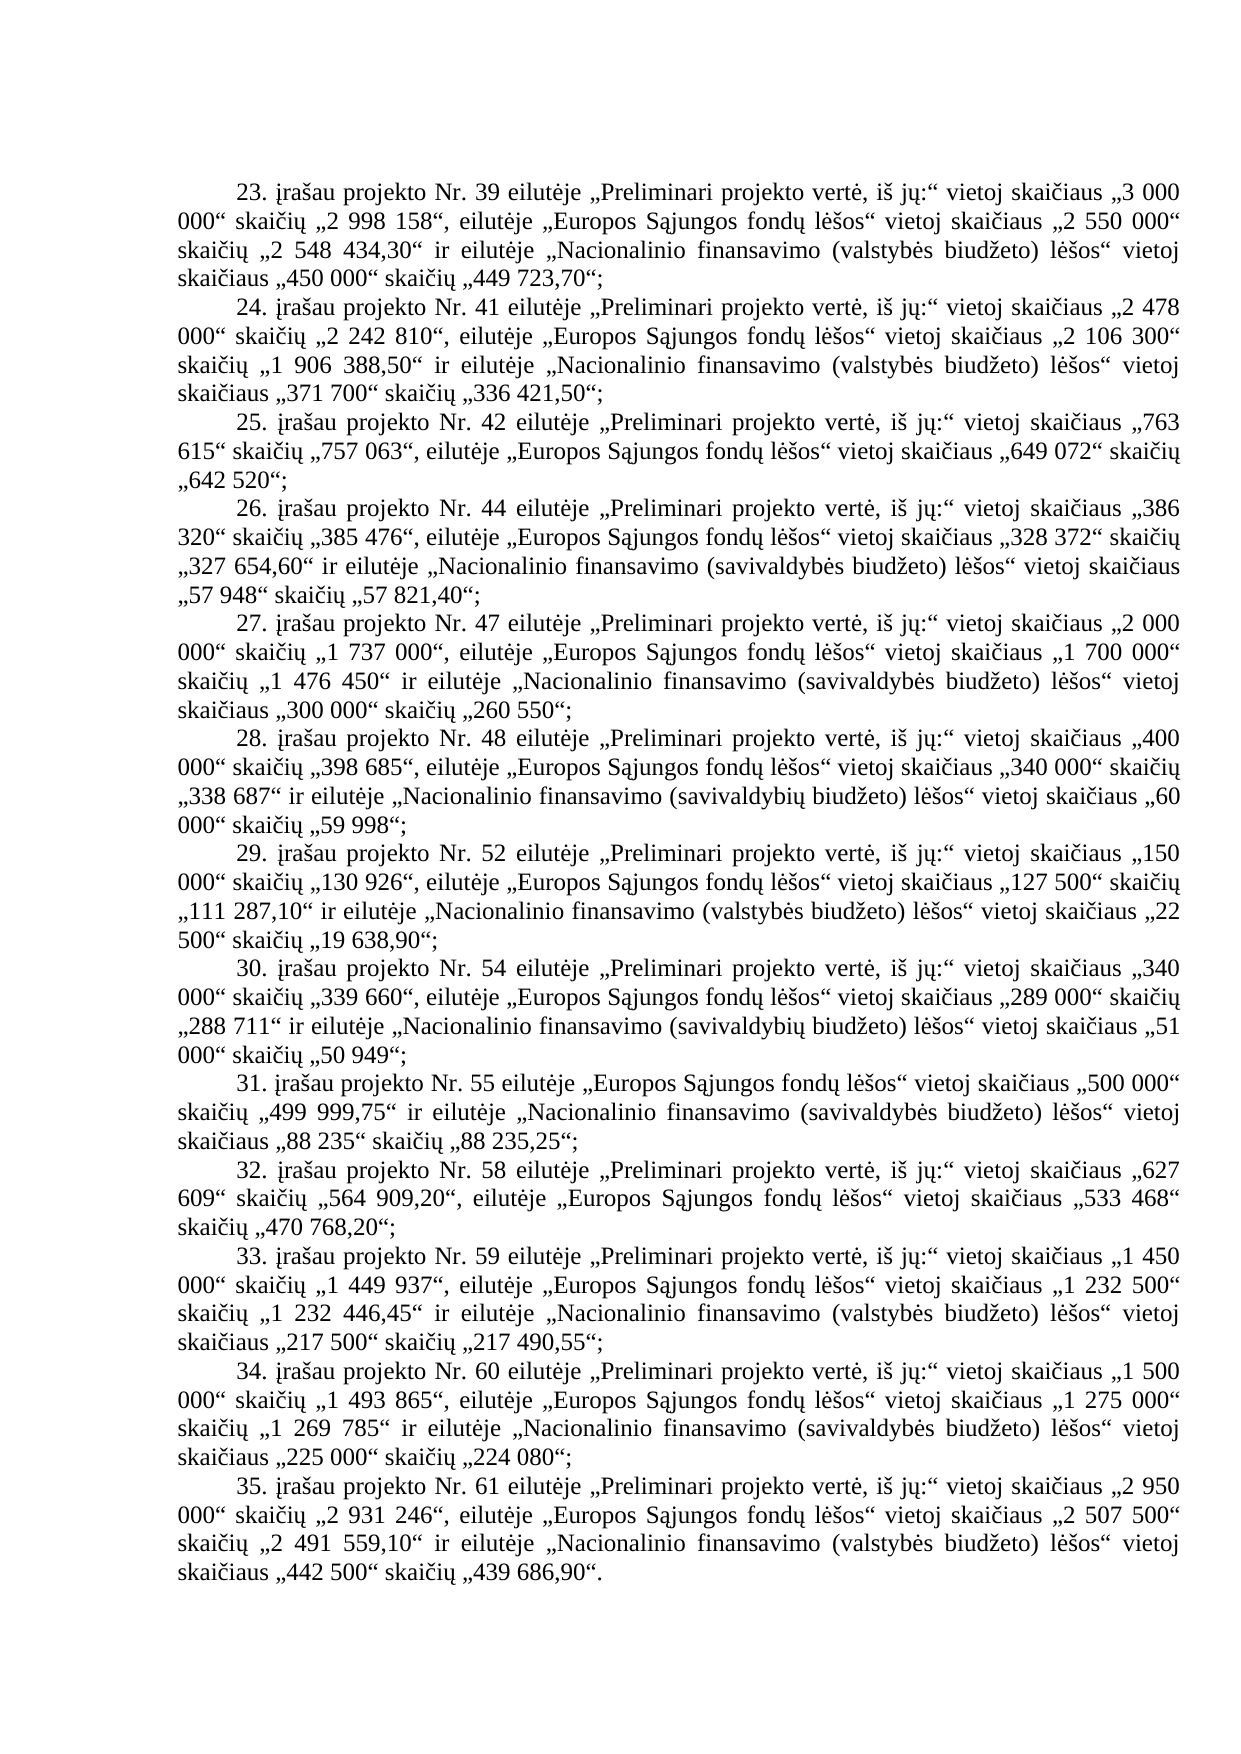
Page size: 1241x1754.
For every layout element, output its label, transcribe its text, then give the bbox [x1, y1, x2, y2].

text 35. įrašau projekto Nr. 61 eilutėje „Preliminari projekto vertė, iš jų:“ vietoj skaičiaus „2 950 000“ skaičių „2 931 246“, eilutėje „Europos Sąjungos fondų lėšos“ vietoj skaičiaus „2 507 500“ skaičių „2 491 559,10“ ir eilutėje „Nacionalinio finansavimo (valstybės biudžeto) lėšos“ vietoj skaičiaus „442 500“ skaičių „439 686,90“. [177, 1471, 1181, 1586]
text 28. įrašau projekto Nr. 48 eilutėje „Preliminari projekto vertė, iš jų:“ vietoj skaičiaus „400 000“ skaičių „398 685“, eilutėje „Europos Sąjungos fondų lėšos“ vietoj skaičiaus „340 000“ skaičių „338 687“ ir eilutėje „Nacionalinio finansavimo (savivaldybių biudžeto) lėšos“ vietoj skaičiaus „60 000“ skaičių „59 998“; [177, 723, 1181, 838]
text 27. įrašau projekto Nr. 47 eilutėje „Preliminari projekto vertė, iš jų:“ vietoj skaičiaus „2 000 000“ skaičių „1 737 000“, eilutėje „Europos Sąjungos fondų lėšos“ vietoj skaičiaus „1 700 000“ skaičių „1 476 450“ ir eilutėje „Nacionalinio finansavimo (savivaldybės biudžeto) lėšos“ vietoj skaičiaus „300 000“ skaičių „260 550“; [177, 608, 1181, 723]
text 29. įrašau projekto Nr. 52 eilutėje „Preliminari projekto vertė, iš jų:“ vietoj skaičiaus „150 000“ skaičių „130 926“, eilutėje „Europos Sąjungos fondų lėšos“ vietoj skaičiaus „127 500“ skaičių „111 287,10“ ir eilutėje „Nacionalinio finansavimo (valstybės biudžeto) lėšos“ vietoj skaičiaus „22 500“ skaičių „19 638,90“; [177, 838, 1181, 953]
text 25. įrašau projekto Nr. 42 eilutėje „Preliminari projekto vertė, iš jų:“ vietoj skaičiaus „763 615“ skaičių „757 063“, eilutėje „Europos Sąjungos fondų lėšos“ vietoj skaičiaus „649 072“ skaičių „642 520“; [177, 407, 1181, 493]
text 30. įrašau projekto Nr. 54 eilutėje „Preliminari projekto vertė, iš jų:“ vietoj skaičiaus „340 000“ skaičių „339 660“, eilutėje „Europos Sąjungos fondų lėšos“ vietoj skaičiaus „289 000“ skaičių „288 711“ ir eilutėje „Nacionalinio finansavimo (savivaldybių biudžeto) lėšos“ vietoj skaičiaus „51 000“ skaičių „50 949“; [177, 953, 1181, 1068]
text 24. įrašau projekto Nr. 41 eilutėje „Preliminari projekto vertė, iš jų:“ vietoj skaičiaus „2 478 000“ skaičių „2 242 810“, eilutėje „Europos Sąjungos fondų lėšos“ vietoj skaičiaus „2 106 300“ skaičių „1 906 388,50“ ir eilutėje „Nacionalinio finansavimo (valstybės biudžeto) lėšos“ vietoj skaičiaus „371 700“ skaičių „336 421,50“; [177, 292, 1181, 407]
text 33. įrašau projekto Nr. 59 eilutėje „Preliminari projekto vertė, iš jų:“ vietoj skaičiaus „1 450 000“ skaičių „1 449 937“, eilutėje „Europos Sąjungos fondų lėšos“ vietoj skaičiaus „1 232 500“ skaičių „1 232 446,45“ ir eilutėje „Nacionalinio finansavimo (valstybės biudžeto) lėšos“ vietoj skaičiaus „217 500“ skaičių „217 490,55“; [177, 1241, 1181, 1356]
text 26. įrašau projekto Nr. 44 eilutėje „Preliminari projekto vertė, iš jų:“ vietoj skaičiaus „386 320“ skaičių „385 476“, eilutėje „Europos Sąjungos fondų lėšos“ vietoj skaičiaus „328 372“ skaičių „327 654,60“ ir eilutėje „Nacionalinio finansavimo (savivaldybės biudžeto) lėšos“ vietoj skaičiaus „57 948“ skaičių „57 821,40“; [177, 493, 1181, 608]
text 31. įrašau projekto Nr. 55 eilutėje „Europos Sąjungos fondų lėšos“ vietoj skaičiaus „500 000“ skaičių „499 999,75“ ir eilutėje „Nacionalinio finansavimo (savivaldybės biudžeto) lėšos“ vietoj skaičiaus „88 235“ skaičių „88 235,25“; [177, 1068, 1181, 1155]
text 23. įrašau projekto Nr. 39 eilutėje „Preliminari projekto vertė, iš jų:“ vietoj skaičiaus „3 000 000“ skaičių „2 998 158“, eilutėje „Europos Sąjungos fondų lėšos“ vietoj skaičiaus „2 550 000“ skaičių „2 548 434,30“ ir eilutėje „Nacionalinio finansavimo (valstybės biudžeto) lėšos“ vietoj skaičiaus „450 000“ skaičių „449 723,70“; [177, 177, 1181, 292]
text 32. įrašau projekto Nr. 58 eilutėje „Preliminari projekto vertė, iš jų:“ vietoj skaičiaus „627 609“ skaičių „564 909,20“, eilutėje „Europos Sąjungos fondų lėšos“ vietoj skaičiaus „533 468“ skaičių „470 768,20“; [177, 1155, 1181, 1241]
text 34. įrašau projekto Nr. 60 eilutėje „Preliminari projekto vertė, iš jų:“ vietoj skaičiaus „1 500 000“ skaičių „1 493 865“, eilutėje „Europos Sąjungos fondų lėšos“ vietoj skaičiaus „1 275 000“ skaičių „1 269 785“ ir eilutėje „Nacionalinio finansavimo (savivaldybės biudžeto) lėšos“ vietoj skaičiaus „225 000“ skaičių „224 080“; [177, 1356, 1181, 1471]
